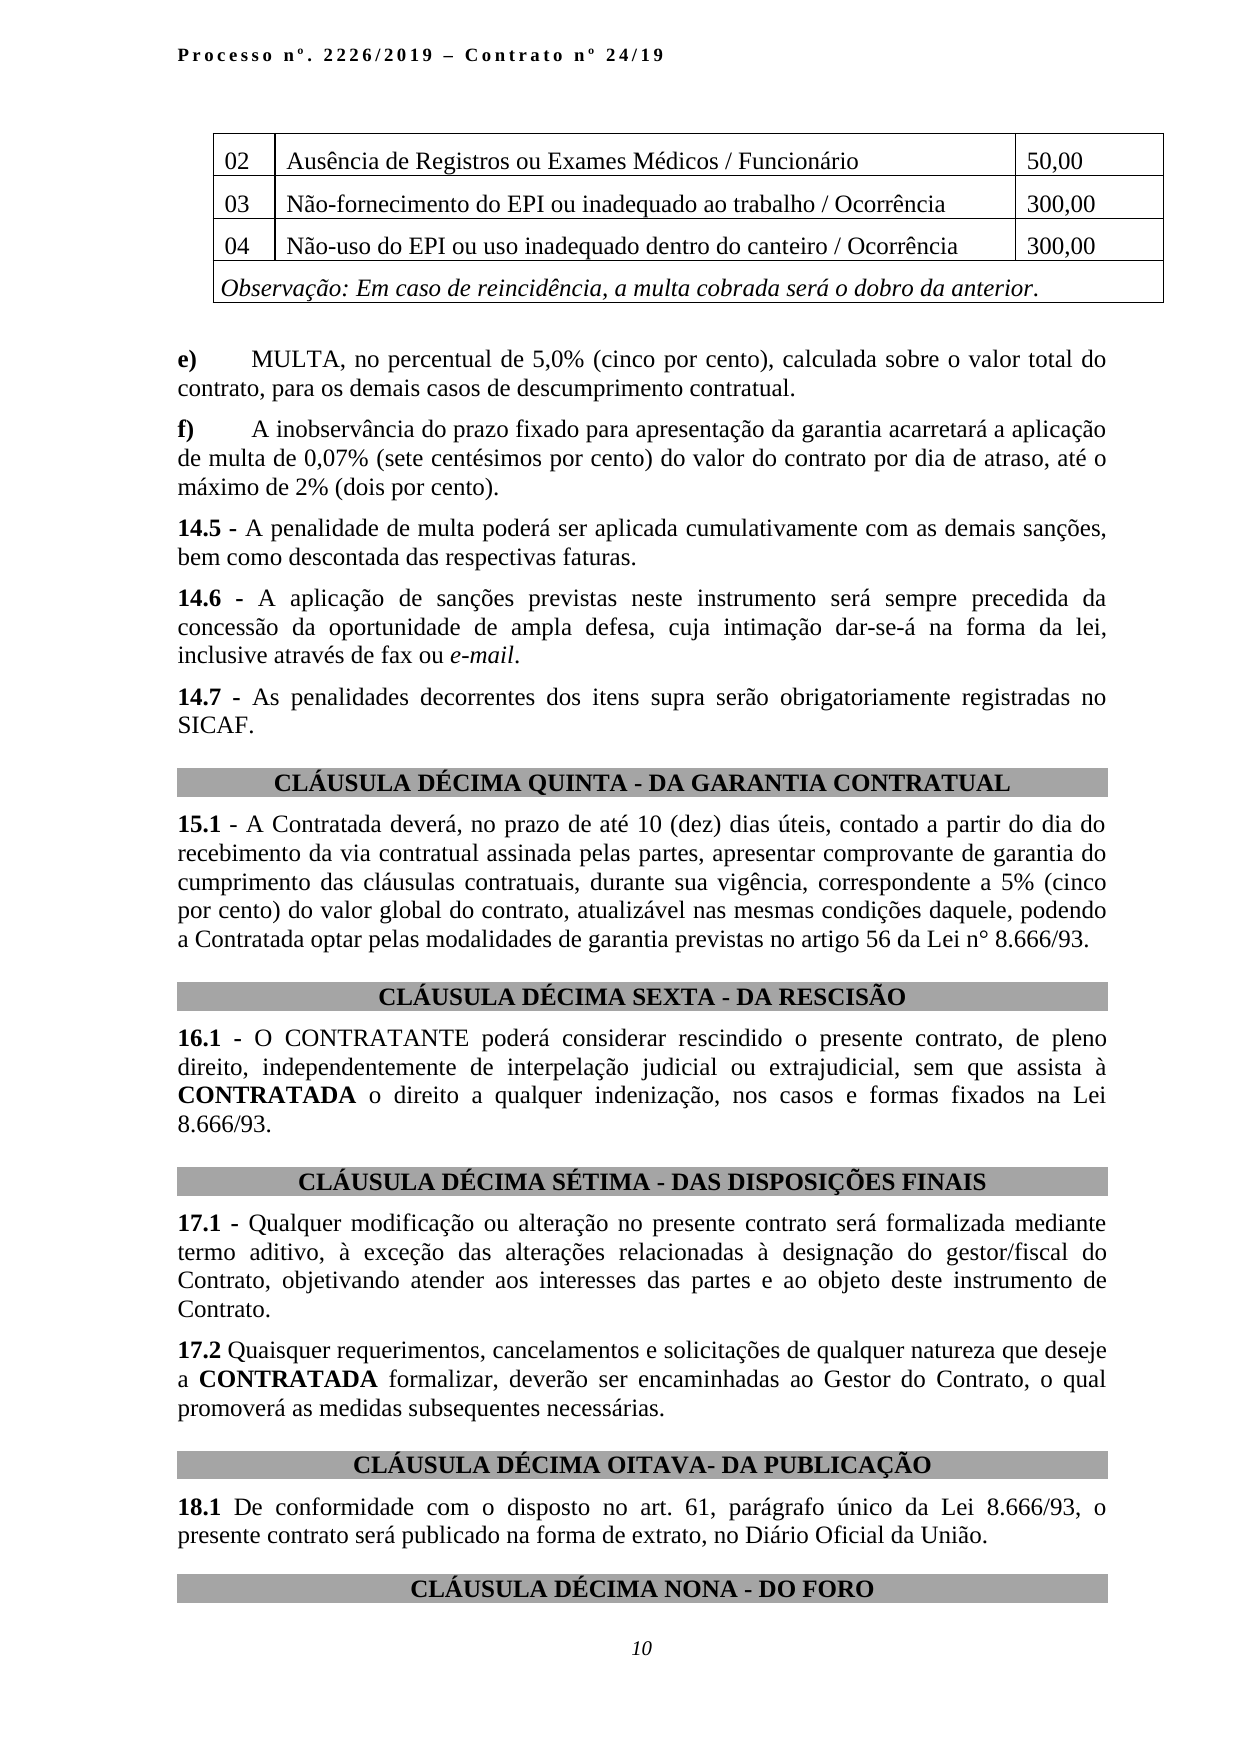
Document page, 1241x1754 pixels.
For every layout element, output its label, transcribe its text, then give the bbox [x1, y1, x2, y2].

table_cell Não-uso do EPI ou uso inadequado dentro do canteiro / Ocorrência [276, 219, 1015, 260]
text 17.1 - Qualquer modificação ou alteração no presente contrato será formalizada mediante termo aditivo, à exceção das alterações relacionadas à designação do gestor/fiscal do Contrato, objetivando atender aos interesses das partes e ao objeto deste instrumento de Contrato. [177, 1208, 1108, 1323]
table_cell 03 [214, 176, 274, 217]
text CLÁUSULA DÉCIMA NONA - DO FORO [177, 1574, 1108, 1603]
text 17.2 Quaisquer requerimentos, cancelamentos e solicitações de qualquer natureza que deseje a CONTRATADA formalizar, deverão ser encaminhadas ao Gestor do Contrato, o qual promoverá as medidas subsequentes necessárias. [177, 1336, 1108, 1422]
list A inobservância do prazo fixado para apresentação da garantia acarretará a aplicação de multa de 0,07% (sete centésimos por cento) do valor do contrato por dia de atraso, até o máximo de 2% (dois por cento). [177, 414, 1108, 501]
table_cell [189, 218, 213, 260]
table_cell [189, 133, 213, 175]
table_cell Ausência de Registros ou Exames Médicos / Funcionário [276, 134, 1015, 175]
table_cell Observação: Em caso de reincidência, a multa cobrada será o dobro da anterior. [214, 261, 1163, 302]
subtitle CLÁUSULA DÉCIMA QUINTA - DA GARANTIA CONTRATUAL [177, 768, 1108, 797]
subtitle CLÁUSULA DÉCIMA SEXTA - DA RESCISÃO [177, 982, 1108, 1011]
table_cell 300,00 [1016, 219, 1163, 260]
text 14.7 - As penalidades decorrentes dos itens supra serão obrigatoriamente registradas no SICAF. [177, 682, 1108, 739]
table_cell 300,00 [1016, 176, 1163, 217]
text 14.5 - A penalidade de multa poderá ser aplicada cumulativamente com as demais sanções, bem como descontada das respectivas faturas. [177, 513, 1108, 571]
text 15.1 - A Contratada deverá, no prazo de até 10 (dez) dias úteis, contado a partir do dia do recebimento da via contratual assinada pelas partes, apresentar comprovante de garantia do cumprimento das cláusulas contratuais, durante sua vigência, correspondente a 5% (cinco por cento) do valor global do contrato, atualizável nas mesmas condições daquele, podendo a Contratada optar pelas modalidades de garantia previstas no artigo 56 da Lei n° 8.666/93. [177, 809, 1108, 953]
table_cell 02 [214, 134, 274, 175]
text 16.1 - O CONTRATANTE poderá considerar rescindido o presente contrato, de pleno direito, independentemente de interpelação judicial ou extrajudicial, sem que assista à CONTRATADA o direito a qualquer indenização, nos casos e formas fixados na Lei 8.666/93. [177, 1023, 1108, 1138]
list MULTA, no percentual de 5,0% (cinco por cento), calculada sobre o valor total do contrato, para os demais casos de descumprimento contratual. [177, 344, 1108, 402]
text CLÁUSULA DÉCIMA SÉTIMA - DAS DISPOSIÇÕES FINAIS [177, 1167, 1108, 1196]
table_cell [189, 175, 213, 217]
text 18.1 De conformidade com o disposto no art. 61, parágrafo único da Lei 8.666/93, o presente contrato será publicado na forma de extrato, no Diário Oficial da União. [177, 1492, 1108, 1549]
text 14.6 - A aplicação de sanções previstas neste instrumento será sempre precedida da concessão da oportunidade de ampla defesa, cuja intimação dar-se-á na forma da lei, inclusive através de fax ou e-mail. [177, 583, 1108, 669]
text CLÁUSULA DÉCIMA OITAVA- DA PUBLICAÇÃO [177, 1451, 1108, 1479]
table_cell Não-fornecimento do EPI ou inadequado ao trabalho / Ocorrência [276, 176, 1015, 217]
table_cell [189, 260, 213, 302]
table_cell 50,00 [1016, 134, 1163, 175]
table_cell 04 [214, 219, 274, 260]
